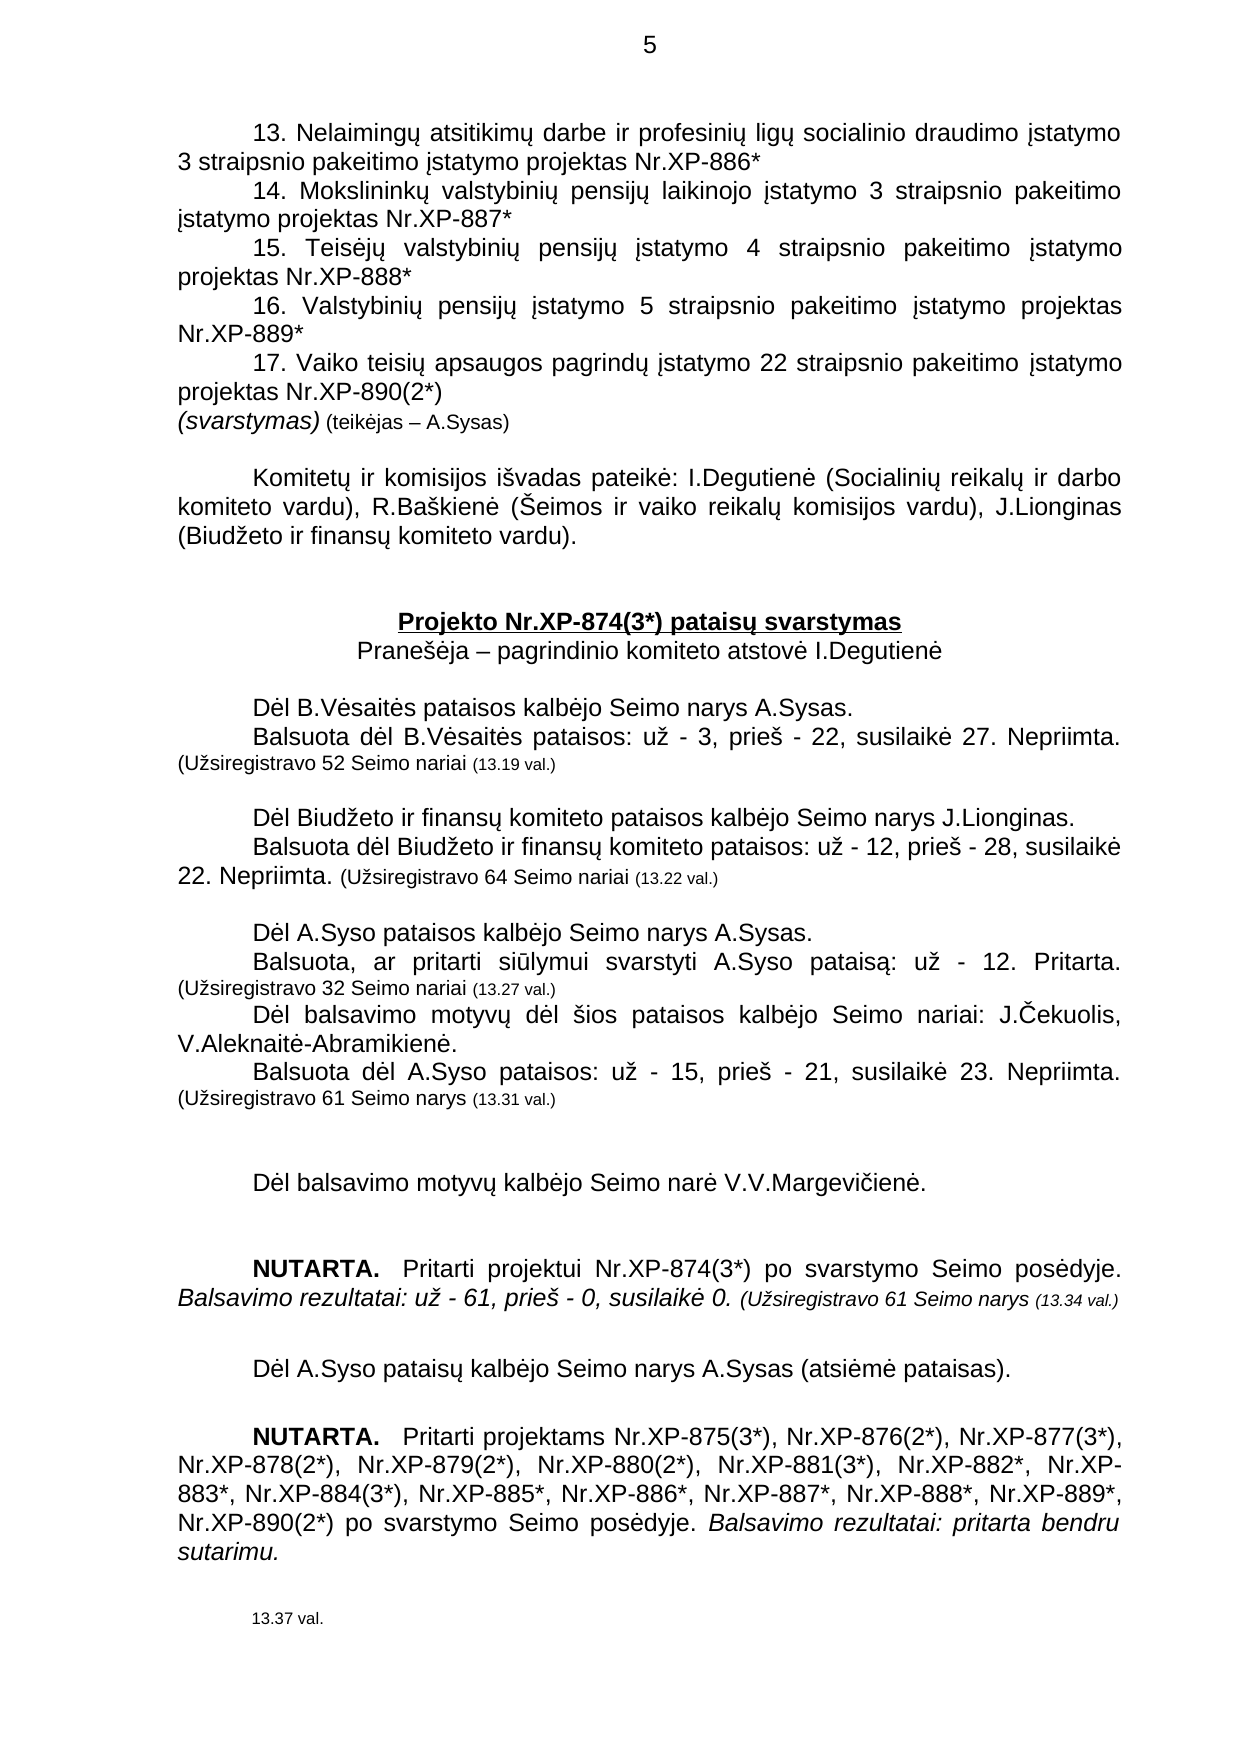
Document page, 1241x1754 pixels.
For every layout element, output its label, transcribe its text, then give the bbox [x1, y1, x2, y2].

text Dėl balsavimo motyvų dėl šios pataisos kalbėjo Seimo nariai: J.Čekuolis, V.Aleknaitė-Abramikienė. [177, 1000, 1122, 1057]
text Pranešėja – pagrindinio komiteto atstovė I.Degutienė [177, 636, 1122, 664]
text 14. Mokslininkų valstybinių pensijų laikinojo įstatymo 3 straipsnio pakeitimo įstatymo projektas Nr.XP-887* [177, 176, 1122, 233]
text Balsuota dėl Biudžeto ir finansų komiteto pataisos: už - 12, prieš - 28, susilaikė 22. Nepriimta. (Užsiregistravo 64 Seimo nariai (13.22 val.) [177, 832, 1122, 889]
text Dėl Biudžeto ir finansų komiteto pataisos kalbėjo Seimo narys J.Lionginas. [177, 803, 1122, 832]
text 16. Valstybinių pensijų įstatymo 5 straipsnio pakeitimo įstatymo projektas Nr.XP-889* [177, 291, 1122, 348]
text (svarstymas) (teikėjas – A.Sysas) [177, 406, 1122, 434]
text Dėl balsavimo motyvų kalbėjo Seimo narė V.V.Margevičienė. [177, 1167, 1122, 1196]
text Dėl A.Syso pataisos kalbėjo Seimo narys A.Sysas. [177, 918, 1122, 947]
text Komitetų ir komisijos išvadas pateikė: I.Degutienė (Socialinių reikalų ir darbo komiteto vardu), R.Baškienė (Šeimos ir vaiko reikalų komisijos vardu), J.Lionginas (Biudžeto ir finansų komiteto vardu). [177, 463, 1122, 549]
text 17. Vaiko teisių apsaugos pagrindų įstatymo 22 straipsnio pakeitimo įstatymo projektas Nr.XP-890(2*) [177, 348, 1122, 406]
text Balsuota dėl B.Vėsaitės pataisos: už - 3, prieš - 22, susilaikė 27. Nepriimta. (Užsiregistravo 52 Seimo nariai (13.19 val.) [177, 722, 1122, 774]
subtitle Projekto Nr.XP-874(3*) pataisų svarstymas [177, 607, 1122, 636]
text 13.37 val. [177, 1608, 1122, 1628]
text NUTARTA. Pritarti projektui Nr.XP-874(3*) po svarstymo Seimo posėdyje. Balsavimo rezultatai: už - 61, prieš - 0, susilaikė 0. (Užsiregistravo 61 Seimo narys (13.34 val.) [177, 1254, 1122, 1311]
text Dėl B.Vėsaitės pataisos kalbėjo Seimo narys A.Sysas. [177, 693, 1122, 722]
text 15. Teisėjų valstybinių pensijų įstatymo 4 straipsnio pakeitimo įstatymo projektas Nr.XP-888* [177, 233, 1122, 291]
text Dėl A.Syso pataisų kalbėjo Seimo narys A.Sysas (atsiėmė pataisas). [177, 1354, 1122, 1383]
text NUTARTA. Pritarti projektams Nr.XP-875(3*), Nr.XP-876(2*), Nr.XP-877(3*), Nr.XP-878(2*), Nr.XP-879(2*), Nr.XP-880(2*), Nr.XP-881(3*), Nr.XP-882*, Nr.XP-883*, Nr.XP-884(3*), Nr.XP-885*, Nr.XP-886*, Nr.XP-887*, Nr.XP-888*, Nr.XP-889*, Nr.XP-890(2*) po svarstymo Seimo posėdyje. Balsavimo rezultatai: pritarta bendru sutarimu. [177, 1422, 1122, 1565]
text 13. Nelaimingų atsitikimų darbe ir profesinių ligų socialinio draudimo įstatymo 3 straipsnio pakeitimo įstatymo projektas Nr.XP-886* [177, 118, 1122, 176]
text Balsuota dėl A.Syso pataisos: už - 15, prieš - 21, susilaikė 23. Nepriimta. (Užsiregistravo 61 Seimo narys (13.31 val.) [177, 1057, 1122, 1110]
text Balsuota, ar pritarti siūlymui svarstyti A.Syso pataisą: už - 12. Pritarta. (Užsiregistravo 32 Seimo nariai (13.27 val.) [177, 947, 1122, 1000]
